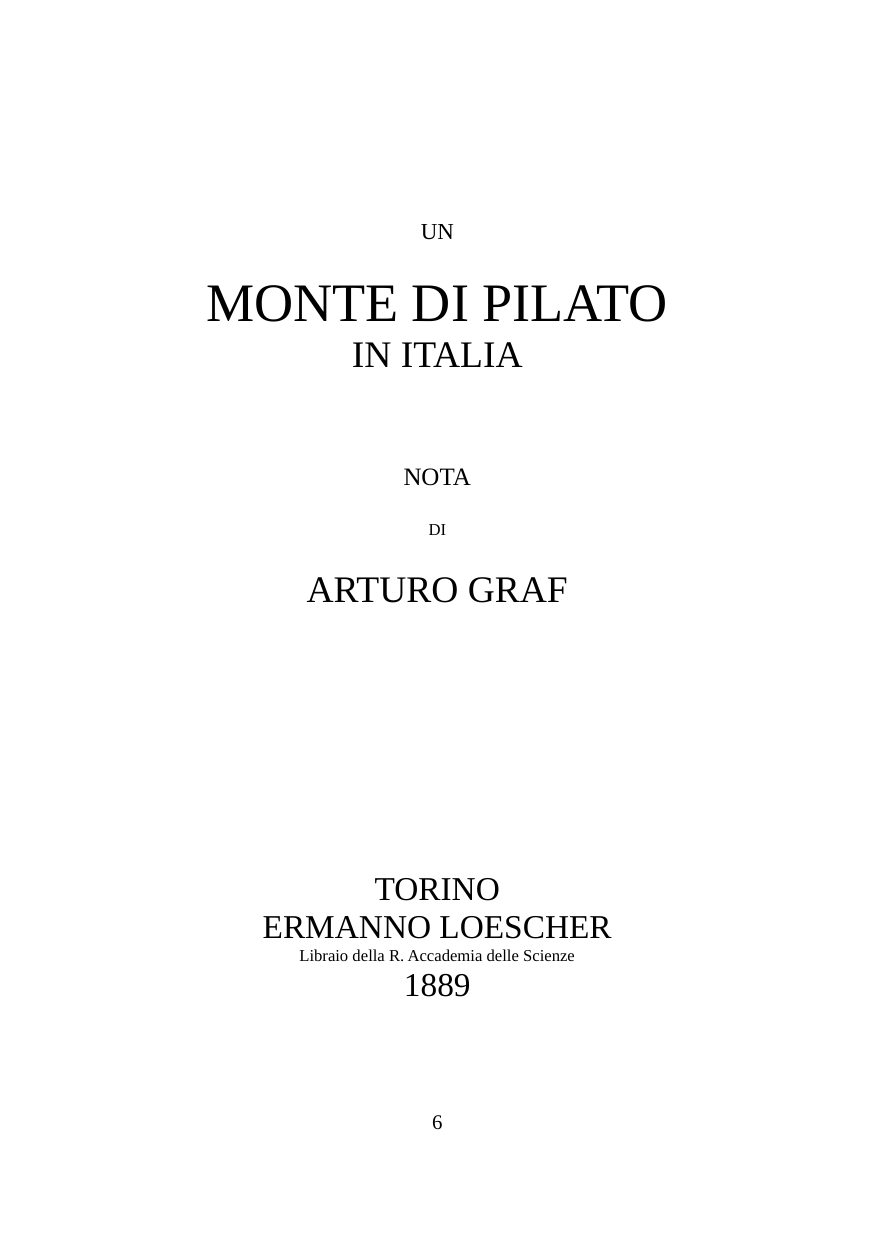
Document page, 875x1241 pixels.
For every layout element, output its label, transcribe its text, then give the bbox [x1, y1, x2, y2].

text TORINO [106, 869, 768, 908]
text 1889 [106, 965, 768, 1003]
text Libraio della R. Accademia delle Scienze [106, 946, 768, 965]
text UN [106, 218, 768, 244]
text ERMANNO LOESCHER [106, 908, 768, 946]
text IN ITALIA [106, 333, 768, 376]
text ARTURO GRAF [106, 567, 768, 611]
text DI [106, 519, 768, 539]
text NOTA [106, 462, 768, 491]
text MONTE DI PILATO [106, 270, 768, 333]
